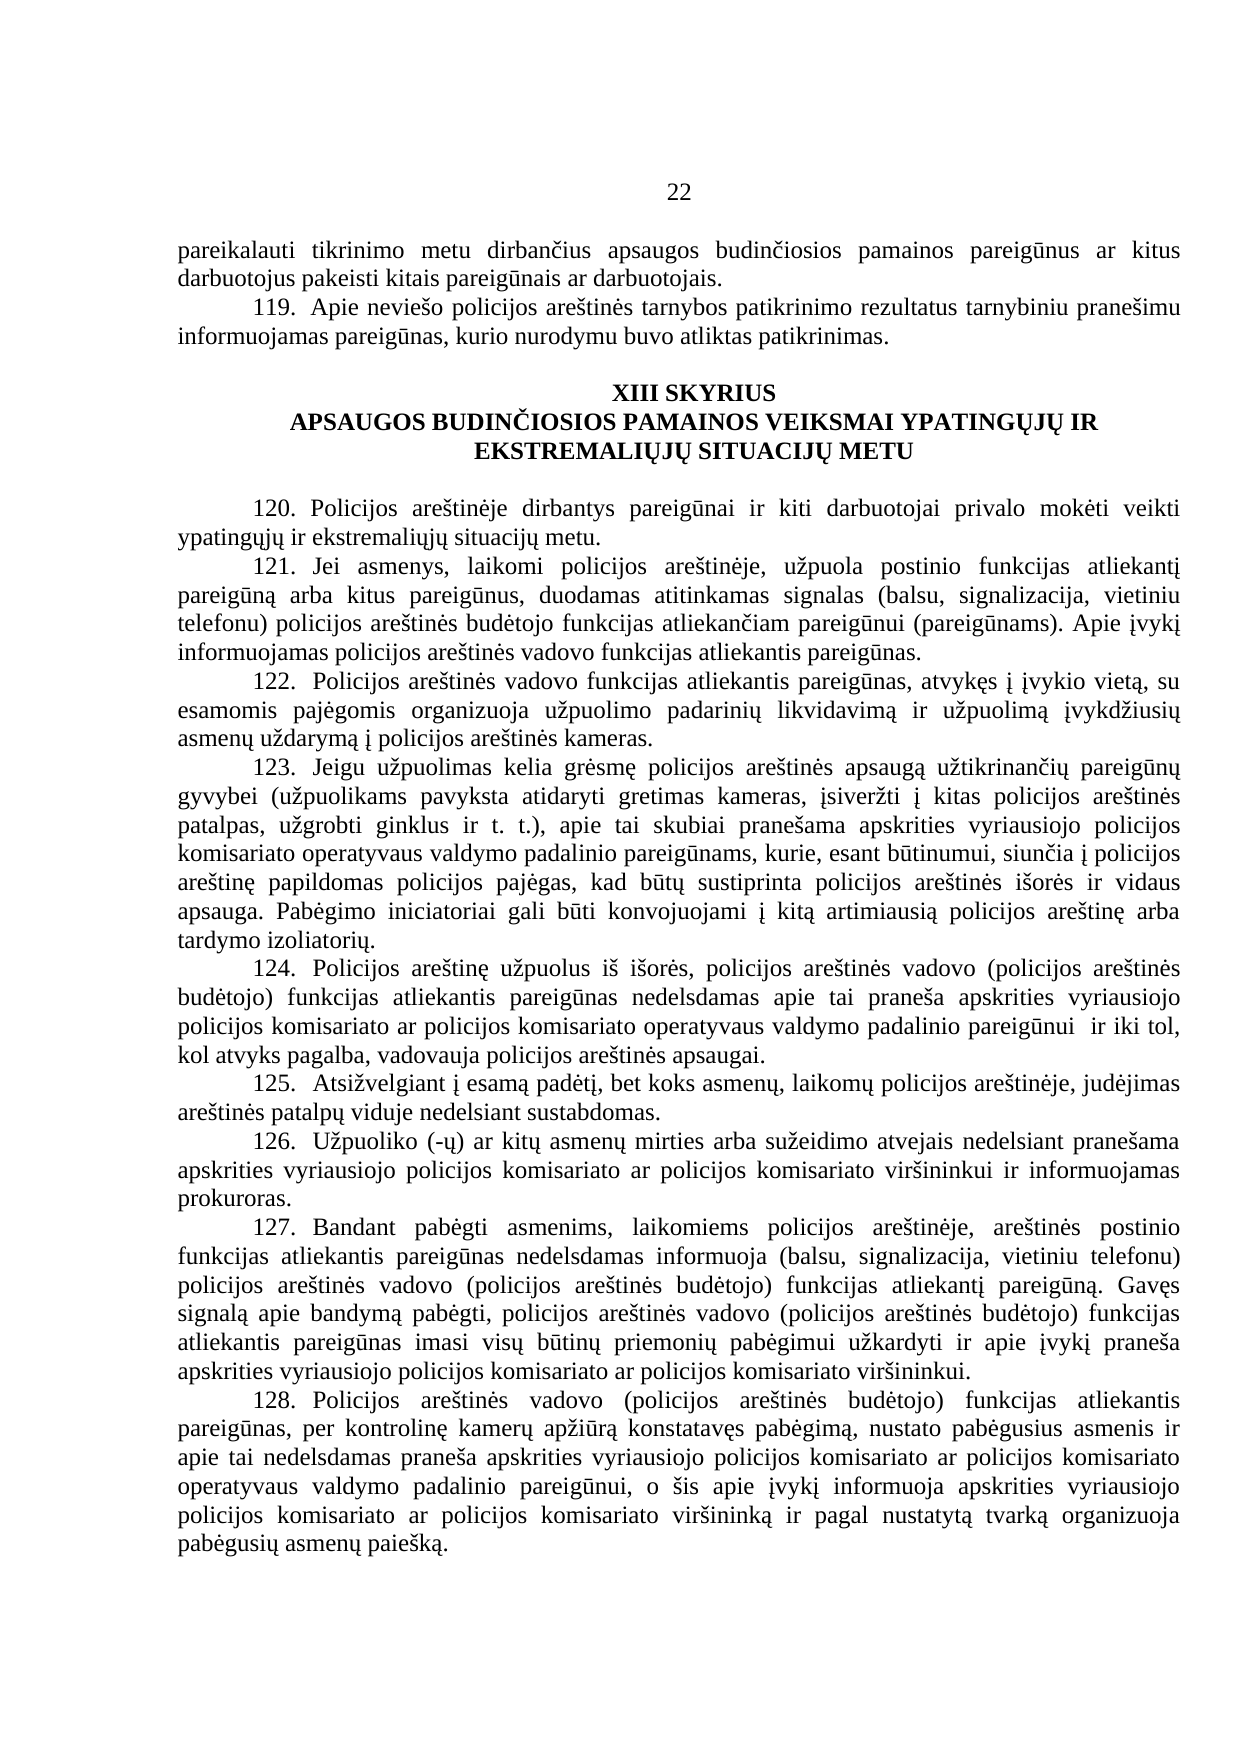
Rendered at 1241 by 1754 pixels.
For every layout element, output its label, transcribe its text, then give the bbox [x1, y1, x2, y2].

text 128. Policijos areštinės vadovo (policijos areštinės budėtojo) funkcijas atliekantis pareigūnas, per kontrolinę kamerų apžiūrą konstatavęs pabėgimą, nustato pabėgusius asmenis ir apie tai nedelsdamas praneša apskrities vyriausiojo policijos komisariato ar policijos komisariato operatyvaus valdymo padalinio pareigūnui, o šis apie įvykį informuoja apskrities vyriausiojo policijos komisariato ar policijos komisariato viršininką ir pagal nustatytą tvarką organizuoja pabėgusių asmenų paiešką. [177, 1385, 1181, 1557]
text pareikalauti tikrinimo metu dirbančius apsaugos budinčiosios pamainos pareigūnus ar kitus darbuotojus pakeisti kitais pareigūnais ar darbuotojais. [177, 235, 1181, 292]
text 123. Jeigu užpuolimas kelia grėsmę policijos areštinės apsaugą užtikrinančių pareigūnų gyvybei (užpuolikams pavyksta atidaryti gretimas kameras, įsiveržti į kitas policijos areštinės patalpas, užgrobti ginklus ir t. t.), apie tai skubiai pranešama apskrities vyriausiojo policijos komisariato operatyvaus valdymo padalinio pareigūnams, kurie, esant būtinumui, siunčia į policijos areštinę papildomas policijos pajėgas, kad būtų sustiprinta policijos areštinės išorės ir vidaus apsauga. Pabėgimo iniciatoriai gali būti konvojuojami į kitą artimiausią policijos areštinę arba tardymo izoliatorių. [177, 752, 1181, 953]
text 119. Apie neviešo policijos areštinės tarnybos patikrinimo rezultatus tarnybiniu pranešimu informuojamas pareigūnas, kurio nurodymu buvo atliktas patikrinimas. [177, 292, 1181, 350]
text 124. Policijos areštinę užpuolus iš išorės, policijos areštinės vadovo (policijos areštinės budėtojo) funkcijas atliekantis pareigūnas nedelsdamas apie tai praneša apskrities vyriausiojo policijos komisariato ar policijos komisariato operatyvaus valdymo padalinio pareigūnui ir iki tol, kol atvyks pagalba, vadovauja policijos areštinės apsaugai. [177, 953, 1181, 1068]
text APSAUGOS BUDINČIOSIOS PAMAINOS VEIKSMAI YPATINGŲJŲ IR EKSTREMALIŲJŲ SITUACIJŲ METU [207, 407, 1181, 465]
text XIII SKYRIUS [207, 378, 1181, 407]
text 126. Užpuoliko (-ų) ar kitų asmenų mirties arba sužeidimo atvejais nedelsiant pranešama apskrities vyriausiojo policijos komisariato ar policijos komisariato viršininkui ir informuojamas prokuroras. [177, 1126, 1181, 1212]
text 125. Atsižvelgiant į esamą padėtį, bet koks asmenų, laikomų policijos areštinėje, judėjimas areštinės patalpų viduje nedelsiant sustabdomas. [177, 1068, 1181, 1126]
text 122. Policijos areštinės vadovo funkcijas atliekantis pareigūnas, atvykęs į įvykio vietą, su esamomis pajėgomis organizuoja užpuolimo padarinių likvidavimą ir užpuolimą įvykdžiusių asmenų uždarymą į policijos areštinės kameras. [177, 666, 1181, 752]
text 127. Bandant pabėgti asmenims, laikomiems policijos areštinėje, areštinės postinio funkcijas atliekantis pareigūnas nedelsdamas informuoja (balsu, signalizacija, vietiniu telefonu) policijos areštinės vadovo (policijos areštinės budėtojo) funkcijas atliekantį pareigūną. Gavęs signalą apie bandymą pabėgti, policijos areštinės vadovo (policijos areštinės budėtojo) funkcijas atliekantis pareigūnas imasi visų būtinų priemonių pabėgimui užkardyti ir apie įvykį praneša apskrities vyriausiojo policijos komisariato ar policijos komisariato viršininkui. [177, 1212, 1181, 1385]
text 121. Jei asmenys, laikomi policijos areštinėje, užpuola postinio funkcijas atliekantį pareigūną arba kitus pareigūnus, duodamas atitinkamas signalas (balsu, signalizacija, vietiniu telefonu) policijos areštinės budėtojo funkcijas atliekančiam pareigūnui (pareigūnams). Apie įvykį informuojamas policijos areštinės vadovo funkcijas atliekantis pareigūnas. [177, 551, 1181, 666]
text 120. Policijos areštinėje dirbantys pareigūnai ir kiti darbuotojai privalo mokėti veikti ypatingųjų ir ekstremaliųjų situacijų metu. [177, 493, 1181, 551]
